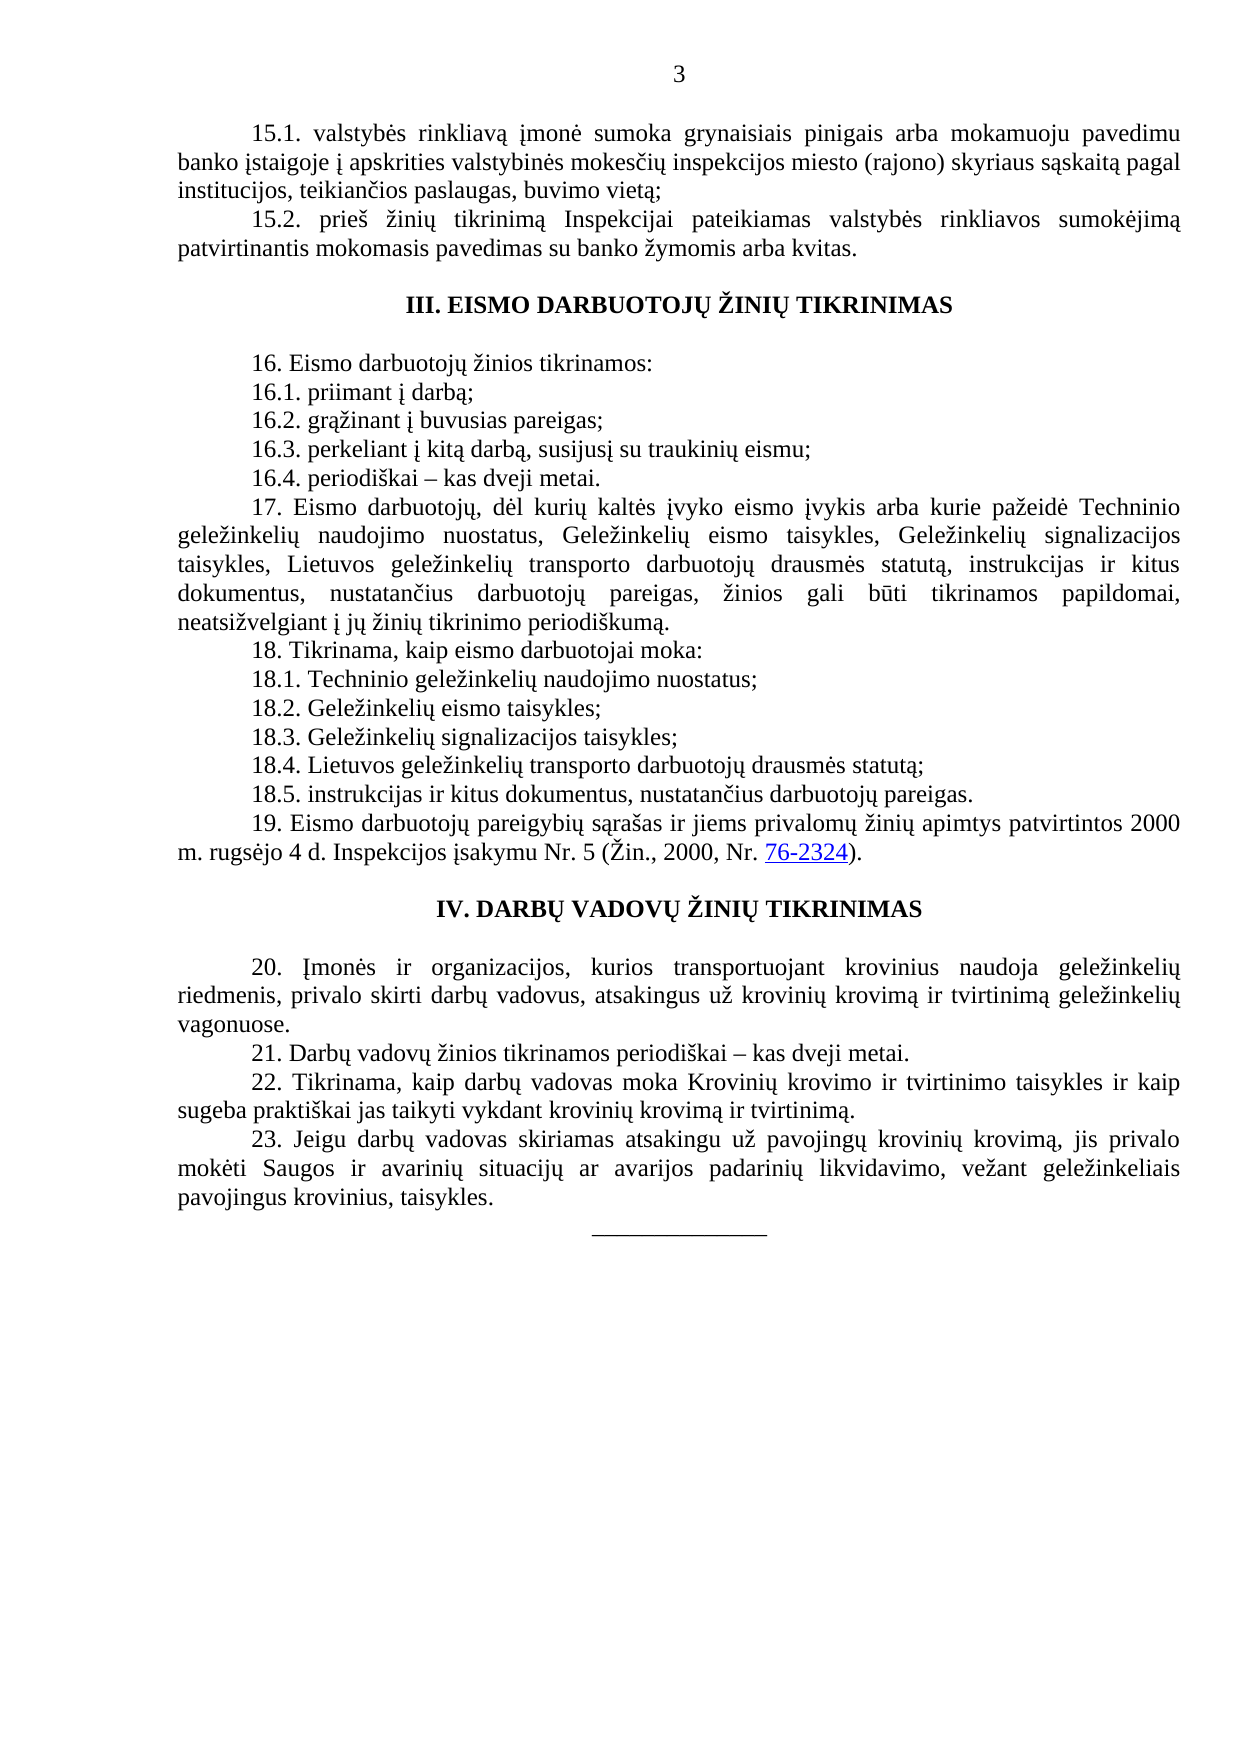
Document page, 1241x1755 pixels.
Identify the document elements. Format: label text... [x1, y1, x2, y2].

text 23. Jeigu darbų vadovas skiriamas atsakingu už pavojingų krovinių krovimą, jis privalo mokėti Saugos ir avarinių situacijų ar avarijos padarinių likvidavimo, vežant geležinkeliais pavojingus krovinius, taisykles. [177, 1124, 1181, 1211]
text 18.5. instrukcijas ir kitus dokumentus, nustatančius darbuotojų pareigas. [177, 779, 1181, 808]
text 20. Įmonės ir organizacijos, kurios transportuojant krovinius naudoja geležinkelių riedmenis, privalo skirti darbų vadovus, atsakingus už krovinių krovimą ir tvirtinimą geležinkelių vagonuose. [177, 952, 1181, 1038]
text 21. Darbų vadovų žinios tikrinamos periodiškai – kas dveji metai. [177, 1038, 1181, 1067]
text 22. Tikrinama, kaip darbų vadovas moka Krovinių krovimo ir tvirtinimo taisykles ir kaip sugeba praktiškai jas taikyti vykdant krovinių krovimą ir tvirtinimą. [177, 1067, 1181, 1124]
text ______________ [177, 1211, 1181, 1239]
text 16.3. perkeliant į kitą darbą, susijusį su traukinių eismu; [177, 434, 1181, 463]
text 19. Eismo darbuotojų pareigybių sąrašas ir jiems privalomų žinių apimtys patvirtintos 2000 m. rugsėjo 4 d. Inspekcijos įsakymu Nr. 5 (Žin., 2000, Nr. 76-2324). [177, 808, 1181, 866]
text IV. DARBŲ VADOVŲ ŽINIŲ TIKRINIMAS [177, 894, 1181, 923]
text 17. Eismo darbuotojų, dėl kurių kaltės įvyko eismo įvykis arba kurie pažeidė Techninio geležinkelių naudojimo nuostatus, Geležinkelių eismo taisykles, Geležinkelių signalizacijos taisykles, Lietuvos geležinkelių transporto darbuotojų drausmės statutą, instrukcijas ir kitus dokumentus, nustatančius darbuotojų pareigas, žinios gali būti tikrinamos papildomai, neatsižvelgiant į jų žinių tikrinimo periodiškumą. [177, 492, 1181, 636]
text 16. Eismo darbuotojų žinios tikrinamos: [177, 348, 1181, 377]
text 18. Tikrinama, kaip eismo darbuotojai moka: [177, 636, 1181, 664]
text 16.4. periodiškai – kas dveji metai. [177, 463, 1181, 492]
text 18.2. Geležinkelių eismo taisykles; [177, 693, 1181, 722]
text 15.2. prieš žinių tikrinimą Inspekcijai pateikiamas valstybės rinkliavos sumokėjimą patvirtinantis mokomasis pavedimas su banko žymomis arba kvitas. [177, 204, 1181, 262]
text 16.1. priimant į darbą; [177, 377, 1181, 406]
text 18.1. Techninio geležinkelių naudojimo nuostatus; [177, 664, 1181, 693]
text III. EISMO DARBUOTOJŲ ŽINIŲ TIKRINIMAS [177, 291, 1181, 319]
text 15.1. valstybės rinkliavą įmonė sumoka grynaisiais pinigais arba mokamuoju pavedimu banko įstaigoje į apskrities valstybinės mokesčių inspekcijos miesto (rajono) skyriaus sąskaitą pagal institucijos, teikiančios paslaugas, buvimo vietą; [177, 118, 1181, 204]
text 18.4. Lietuvos geležinkelių transporto darbuotojų drausmės statutą; [177, 751, 1181, 779]
text 16.2. grąžinant į buvusias pareigas; [177, 406, 1181, 434]
text 18.3. Geležinkelių signalizacijos taisykles; [177, 722, 1181, 751]
